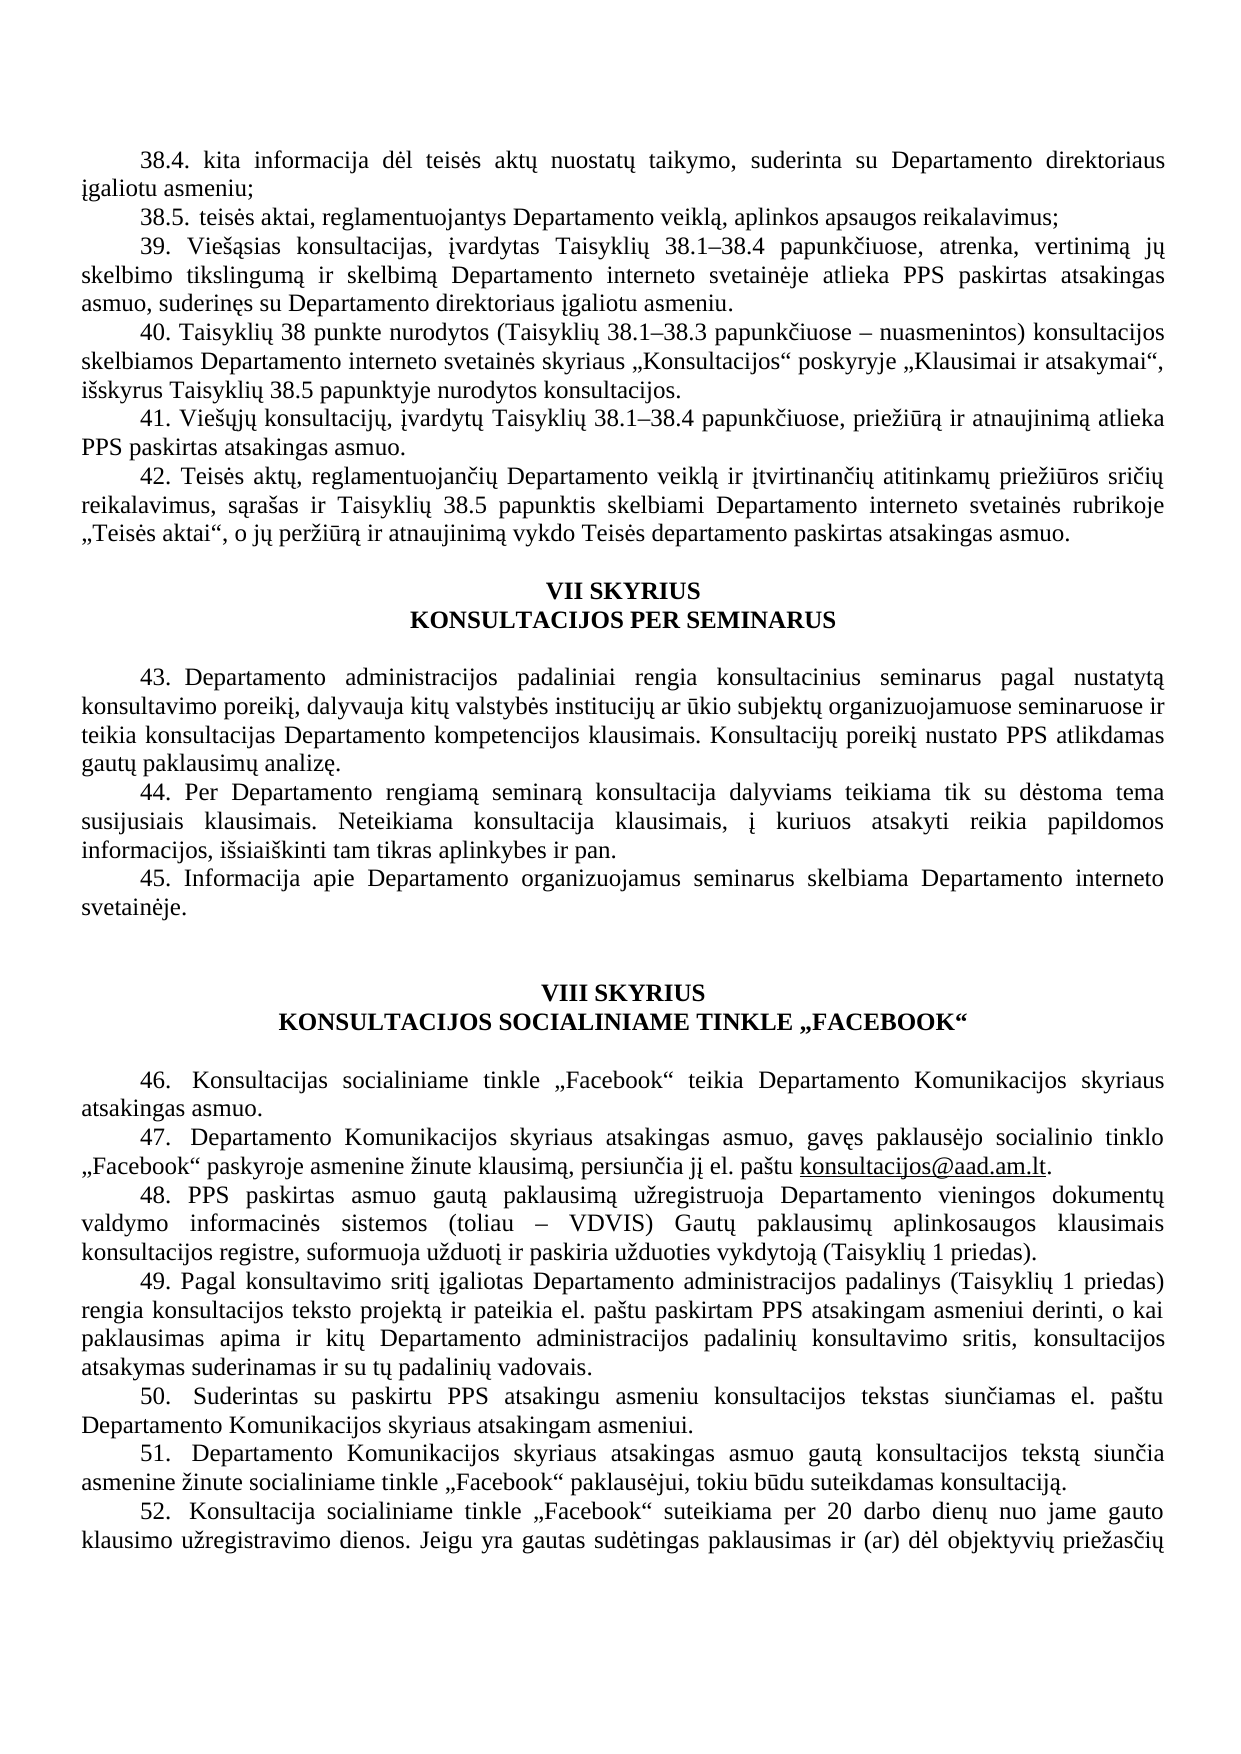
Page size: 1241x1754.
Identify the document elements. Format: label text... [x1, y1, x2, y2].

text 39. Viešąsias konsultacijas, įvardytas Taisyklių 38.1–38.4 papunkčiuose, atrenka, vertinimą jų skelbimo tikslingumą ir skelbimą Departamento interneto svetainėje atlieka PPS paskirtas atsakingas asmuo, suderinęs su Departamento direktoriaus įgaliotu asmeniu. [81, 231, 1165, 317]
text 41. Viešųjų konsultacijų, įvardytų Taisyklių 38.1–38.4 papunkčiuose, priežiūrą ir atnaujinimą atlieka PPS paskirtas atsakingas asmuo. [81, 403, 1165, 461]
text KONSULTACIJOS PER SEMINARUS [81, 605, 1165, 633]
text 46. Konsultacijas socialiniame tinkle „Facebook“ teikia Departamento Komunikacijos skyriaus atsakingas asmuo. [81, 1065, 1165, 1122]
text 48. PPS paskirtas asmuo gautą paklausimą užregistruoja Departamento vieningos dokumentų valdymo informacinės sistemos (toliau – VDVIS) Gautų paklausimų aplinkosaugos klausimais konsultacijos registre, suformuoja užduotį ir paskiria užduoties vykdytoją (Taisyklių 1 priedas). [81, 1180, 1165, 1266]
text 49. Pagal konsultavimo sritį įgaliotas Departamento administracijos padalinys (Taisyklių 1 priedas) rengia konsultacijos teksto projektą ir pateikia el. paštu paskirtam PPS atsakingam asmeniui derinti, o kai paklausimas apima ir kitų Departamento administracijos padalinių konsultavimo sritis, konsultacijos atsakymas suderinamas ir su tų padalinių vadovais. [81, 1266, 1165, 1381]
text 45. Informacija apie Departamento organizuojamus seminarus skelbiama Departamento interneto svetainėje. [81, 863, 1165, 921]
text 40. Taisyklių 38 punkte nurodytos (Taisyklių 38.1–38.3 papunkčiuose – nuasmenintos) konsultacijos skelbiamos Departamento interneto svetainės skyriaus „Konsultacijos“ poskyryje „Klausimai ir atsakymai“, išskyrus Taisyklių 38.5 papunktyje nurodytos konsultacijos. [81, 317, 1165, 403]
text 38.4. kita informacija dėl teisės aktų nuostatų taikymo, suderinta su Departamento direktoriaus įgaliotu asmeniu; [81, 145, 1165, 202]
text VII SKYRIUS [81, 576, 1165, 605]
text 42. Teisės aktų, reglamentuojančių Departamento veiklą ir įtvirtinančių atitinkamų priežiūros sričių reikalavimus, sąrašas ir Taisyklių 38.5 papunktis skelbiami Departamento interneto svetainės rubrikoje „Teisės aktai“, o jų peržiūrą ir atnaujinimą vykdo Teisės departamento paskirtas atsakingas asmuo. [81, 461, 1165, 547]
text KONSULTACIJOS SOCIALINIAME TINKLE „FACEBOOK“ [81, 1007, 1165, 1036]
text 52. Konsultacija socialiniame tinkle „Facebook“ suteikiama per 20 darbo dienų nuo jame gauto klausimo užregistravimo dienos. Jeigu yra gautas sudėtingas paklausimas ir (ar) dėl objektyvių priežasčių [81, 1496, 1165, 1553]
text VIII SKYRIUS [81, 978, 1165, 1007]
text 47. Departamento Komunikacijos skyriaus atsakingas asmuo, gavęs paklausėjo socialinio tinklo „Facebook“ paskyroje asmenine žinute klausimą, persiunčia jį el. paštu konsultacijos@aad.am.lt. [81, 1122, 1165, 1180]
text 38.5. teisės aktai, reglamentuojantys Departamento veiklą, aplinkos apsaugos reikalavimus; [81, 202, 1165, 231]
text 50. Suderintas su paskirtu PPS atsakingu asmeniu konsultacijos tekstas siunčiamas el. paštu Departamento Komunikacijos skyriaus atsakingam asmeniui. [81, 1381, 1165, 1438]
text 43. Departamento administracijos padaliniai rengia konsultacinius seminarus pagal nustatytą konsultavimo poreikį, dalyvauja kitų valstybės institucijų ar ūkio subjektų organizuojamuose seminaruose ir teikia konsultacijas Departamento kompetencijos klausimais. Konsultacijų poreikį nustato PPS atlikdamas gautų paklausimų analizę. [81, 662, 1165, 777]
text 44. Per Departamento rengiamą seminarą konsultacija dalyviams teikiama tik su dėstoma tema susijusiais klausimais. Neteikiama konsultacija klausimais, į kuriuos atsakyti reikia papildomos informacijos, išsiaiškinti tam tikras aplinkybes ir pan. [81, 777, 1165, 863]
text 51. Departamento Komunikacijos skyriaus atsakingas asmuo gautą konsultacijos tekstą siunčia asmenine žinute socialiniame tinkle „Facebook“ paklausėjui, tokiu būdu suteikdamas konsultaciją. [81, 1438, 1165, 1496]
